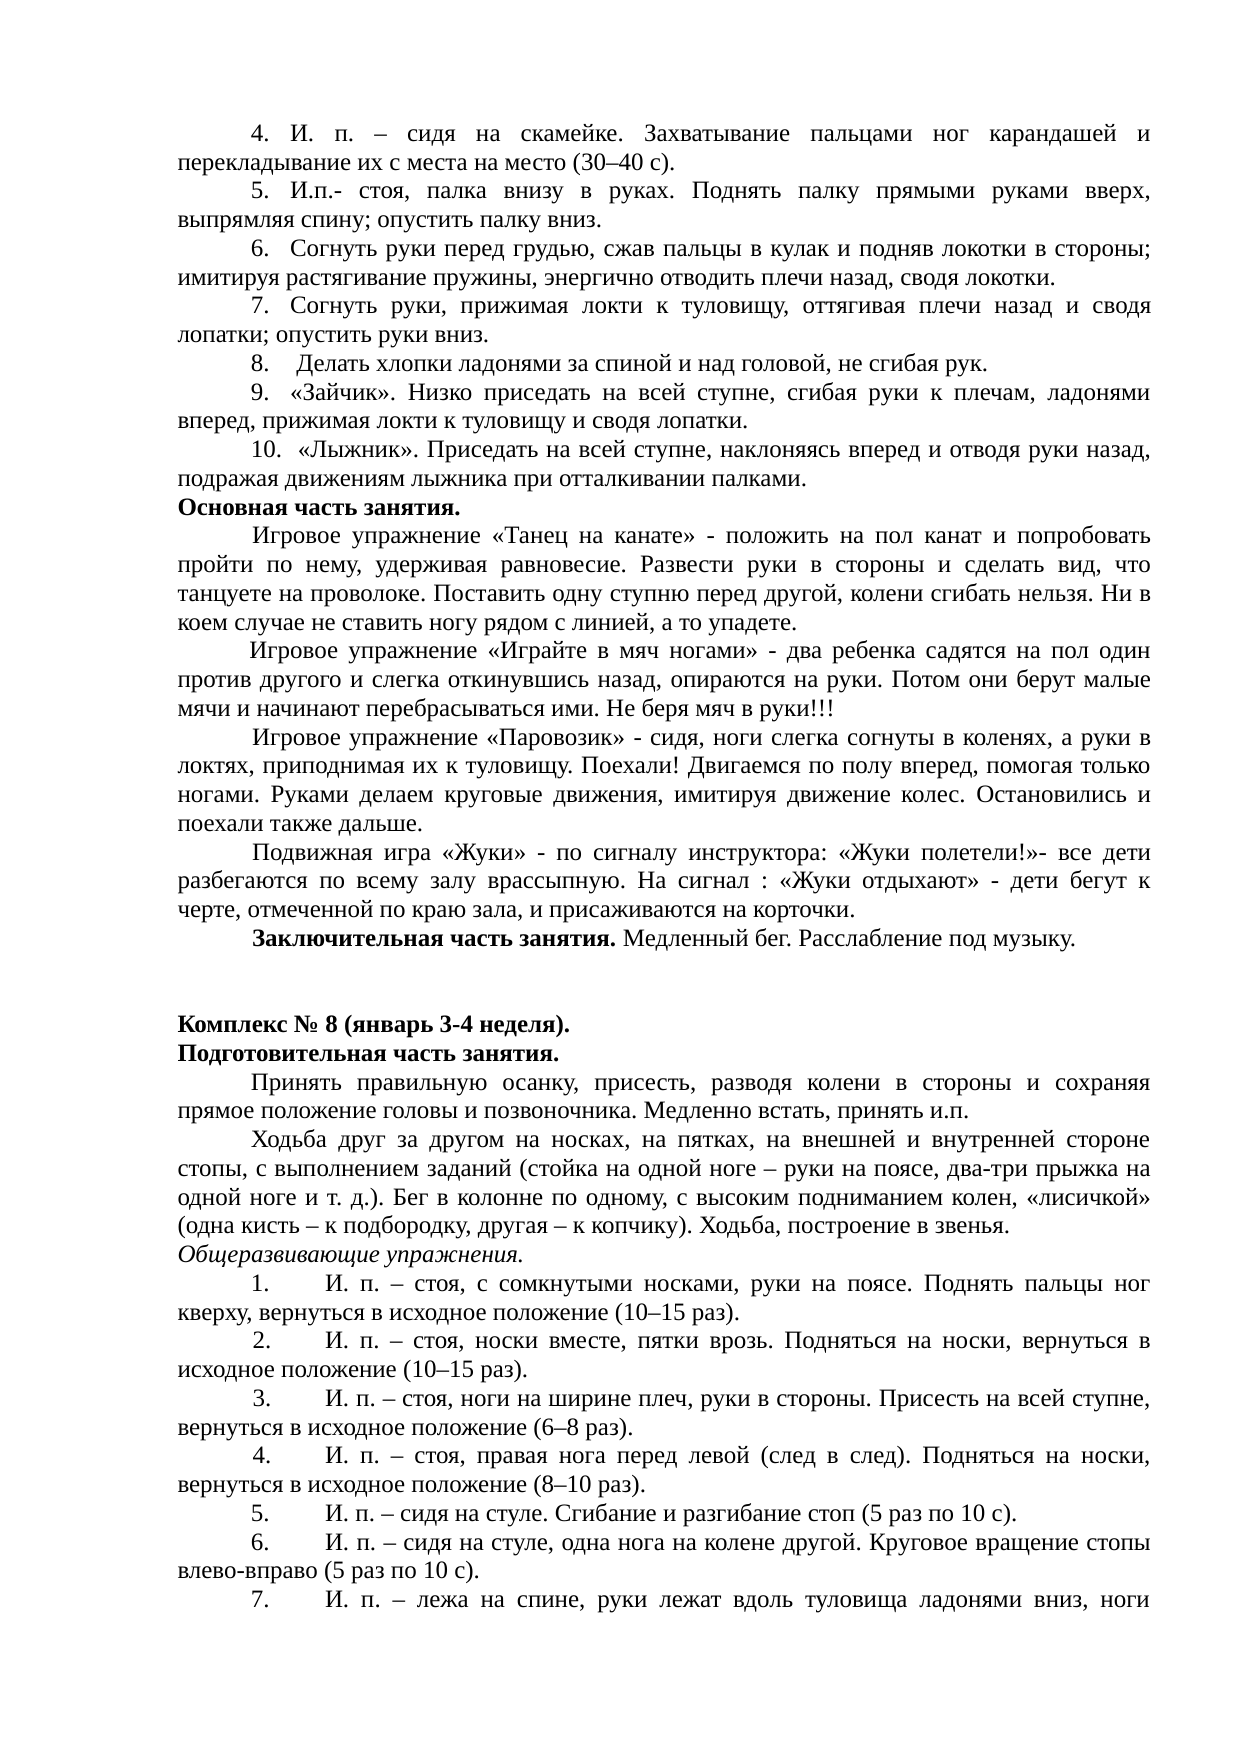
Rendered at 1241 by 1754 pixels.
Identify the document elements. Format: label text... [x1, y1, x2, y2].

text Подвижная игра «Жуки» - по сигналу инструктора: «Жуки полетели!»- все дети разбегаются по всему залу врассыпную. На сигнал : «Жуки отдыхают» - дети бегут к черте, отмеченной по краю зала, и присаживаются на корточки. [177, 837, 1152, 923]
list И.п.- стоя, палка внизу в руках. Поднять палку прямыми руками вверх, выпрямляя спину; опустить палку вниз. [177, 176, 1152, 233]
list Делать хлопки ладонями за спиной и над головой, не сгибая рук. [177, 348, 1152, 377]
text Основная часть занятия. [177, 492, 1152, 521]
text Принять правильную осанку, присесть, разводя колени в стороны и сохраняя прямое положение головы и позвоночника. Медленно встать, принять и.п. [177, 1067, 1152, 1124]
list И. п. – лежа на спине, руки лежат вдоль туловища ладонями вниз, ноги [177, 1584, 1152, 1613]
list И. п. – сидя на стуле, одна нога на колене другой. Круговое вращение стопы влево-вправо (5 раз по 10 с). [177, 1527, 1152, 1584]
text Игровое упражнение «Танец на канате» - положить на пол канат и попробовать пройти по нему, удерживая равновесие. Развести руки в стороны и сделать вид, что танцуете на проволоке. Поставить одну ступню перед другой, колени сгибать нельзя. Ни в коем случае не ставить ногу рядом с линией, а то упадете. [177, 521, 1152, 636]
text Комплекс № 8 (январь 3-4 неделя). [177, 1009, 1152, 1038]
list И. п. – стоя, носки вместе, пятки врозь. Подняться на носки, вернуться в исходное положение (10–15 раз). [177, 1326, 1152, 1383]
list «Зайчик». Низко приседать на всей ступне, сгибая руки к плечам, ладонями вперед, прижимая локти к туловищу и сводя лопатки. [177, 377, 1152, 434]
list И. п. – сидя на стуле. Сгибание и разгибание стоп (5 раз по 10 с). [177, 1498, 1152, 1527]
list «Лыжник». Приседать на всей ступне, наклоняясь вперед и отводя руки назад, подражая движениям лыжника при отталкивании палками. [177, 434, 1152, 492]
list Согнуть руки перед грудью, сжав пальцы в кулак и подняв локотки в стороны; имитируя растягивание пружины, энергично отводить плечи назад, сводя локотки. [177, 233, 1152, 291]
list И. п. – сидя на скамейке. Захватывание пальцами ног карандашей и перекладывание их с места на место (30–40 с). [177, 118, 1152, 176]
text Ходьба друг за другом на носках, на пятках, на внешней и внутренней стороне стопы, с выполнением заданий (стойка на одной ноге – руки на поясе, два-три прыжка на одной ноге и т. д.). Бег в колонне по одному, с высоким подниманием колен, «лисичкой» (одна кисть – к подбородку, другая – к копчику). Ходьба, построение в звенья. [177, 1124, 1152, 1239]
text Игровое упражнение «Играйте в мяч ногами» - два ребенка садятся на пол один против другого и слегка откинувшись назад, опираются на руки. Потом они берут малые мячи и начинают перебрасываться ими. Не беря мяч в руки!!! [177, 636, 1152, 722]
text Заключительная часть занятия. Медленный бег. Расслабление под музыку. [177, 923, 1152, 952]
text Общеразвивающие упражнения. [177, 1239, 1152, 1268]
text Игровое упражнение «Паровозик» - сидя, ноги слегка согнуты в коленях, а руки в локтях, приподнимая их к туловищу. Поехали! Двигаемся по полу вперед, помогая только ногами. Руками делаем круговые движения, имитируя движение колес. Остановились и поехали также дальше. [177, 722, 1152, 837]
list И. п. – стоя, с сомкнутыми носками, руки на поясе. Поднять пальцы ног кверху, вернуться в исходное положение (10–15 раз). [177, 1268, 1152, 1326]
list И. п. – стоя, ноги на ширине плеч, руки в стороны. Присесть на всей ступне, вернуться в исходное положение (6–8 раз). [177, 1383, 1152, 1441]
text Подготовительная часть занятия. [177, 1038, 1152, 1067]
list Согнуть руки, прижимая локти к туловищу, оттягивая плечи назад и сводя лопатки; опустить руки вниз. [177, 291, 1152, 348]
list И. п. – стоя, правая нога перед левой (след в след). Подняться на носки, вернуться в исходное положение (8–10 раз). [177, 1441, 1152, 1498]
